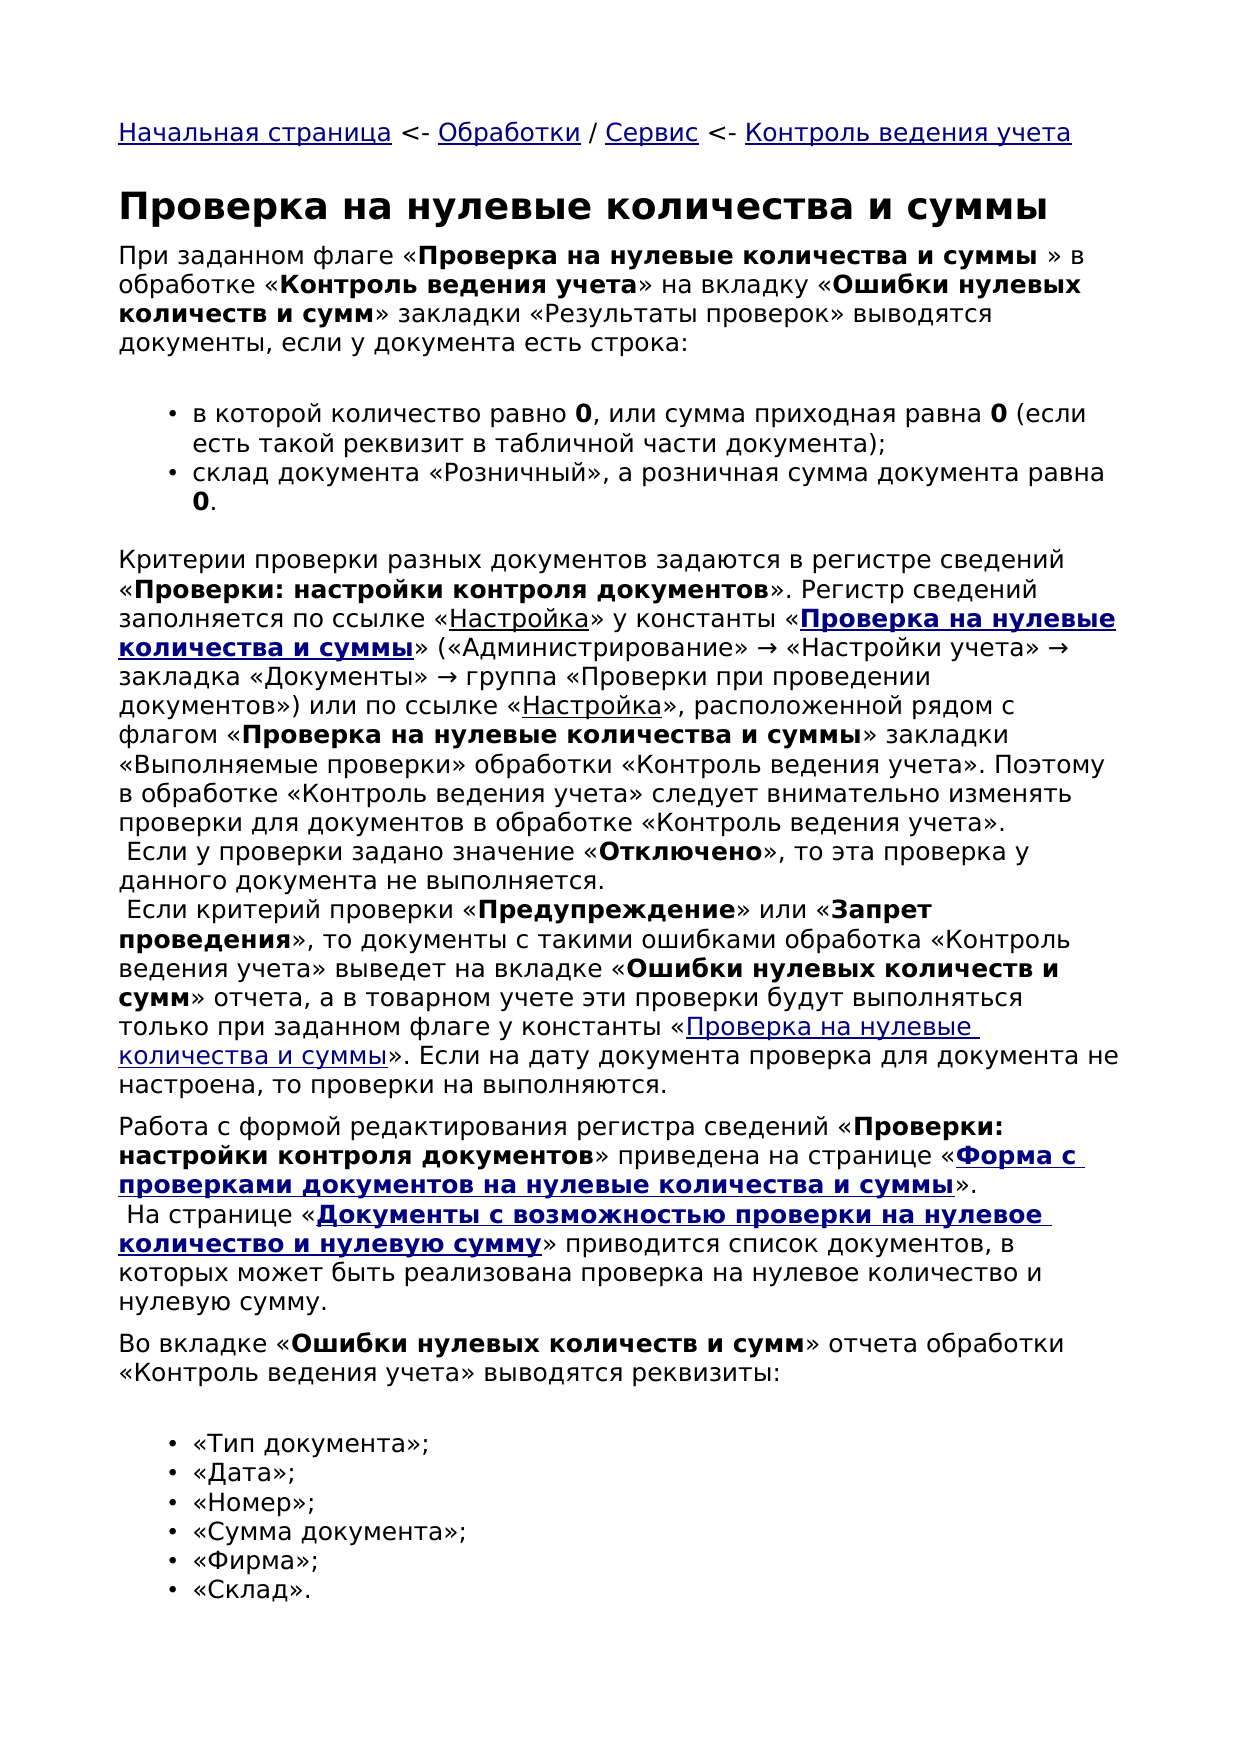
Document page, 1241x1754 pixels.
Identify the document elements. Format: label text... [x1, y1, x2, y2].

text Работа с формой редактирования регистра сведений «Проверки: настройки контроля документов» приведена на странице «Форма с проверками документов на нулевые количества и суммы». На странице «Документы с возможностью проверки на нулевое количество и нулевую сумму» приводится список документов, в которых может быть реализована проверка на нулевое количество и нулевую сумму. [118, 1112, 1122, 1317]
text Во вкладке «Ошибки нулевых количеств и сумм» отчета обработки «Контроль ведения учета» выводятся реквизиты: [118, 1329, 1122, 1387]
text При заданном флаге «Проверка на нулевые количества и суммы » в обработке «Контроль ведения учета» на вкладку «Ошибки нулевых количеств и сумм» закладки «Результаты проверок» выводятся документы, если у документа есть строка: [118, 241, 1122, 358]
list «Номер»; [177, 1488, 1122, 1517]
list склад документа «Розничный», а розничная сумма документа равна 0. [177, 458, 1122, 516]
text Критерии проверки разных документов задаются в регистре сведений «Проверки: настройки контроля документов». Регистр сведений заполняется по ссылке «Настройка» у константы «Проверка на нулевые количества и суммы» («Администрирование» → «Настройки учета» → закладка «Документы» → группа «Проверки при проведении документов») или по ссылке «Настройка», расположенной рядом с флагом «Проверка на нулевые количества и суммы» закладки «Выполняемые проверки» обработки «Контроль ведения учета». Поэтому в обработке «Контроль ведения учета» следует внимательно изменять проверки для документов в обработке «Контроль ведения учета». Если у проверки задано значение «Отключено», то эта проверка у данного документа не выполняется. Если критерий проверки «Предупреждение» или «Запрет проведения», то документы с такими ошибками обработка «Контроль ведения учета» выведет на вкладке «Ошибки нулевых количеств и сумм» отчета, а в товарном учете эти проверки будут выполняться только при заданном флаге у константы «Проверка на нулевые количества и суммы». Если на дату документа проверка для документа не настроена, то проверки на выполняются. [118, 546, 1122, 1100]
list «Сумма документа»; [177, 1517, 1122, 1546]
list «Тип документа»; [177, 1429, 1122, 1458]
subtitle Проверка на нулевые количества и суммы [118, 185, 1122, 228]
text Начальная страница <- Обработки / Сервис <- Контроль ведения учета [118, 118, 1122, 147]
list «Склад». [177, 1575, 1122, 1604]
list «Фирма»; [177, 1546, 1122, 1575]
list в которой количество равно 0, или сумма приходная равна 0 (если есть такой реквизит в табличной части документа); [177, 399, 1122, 458]
list «Дата»; [177, 1458, 1122, 1488]
